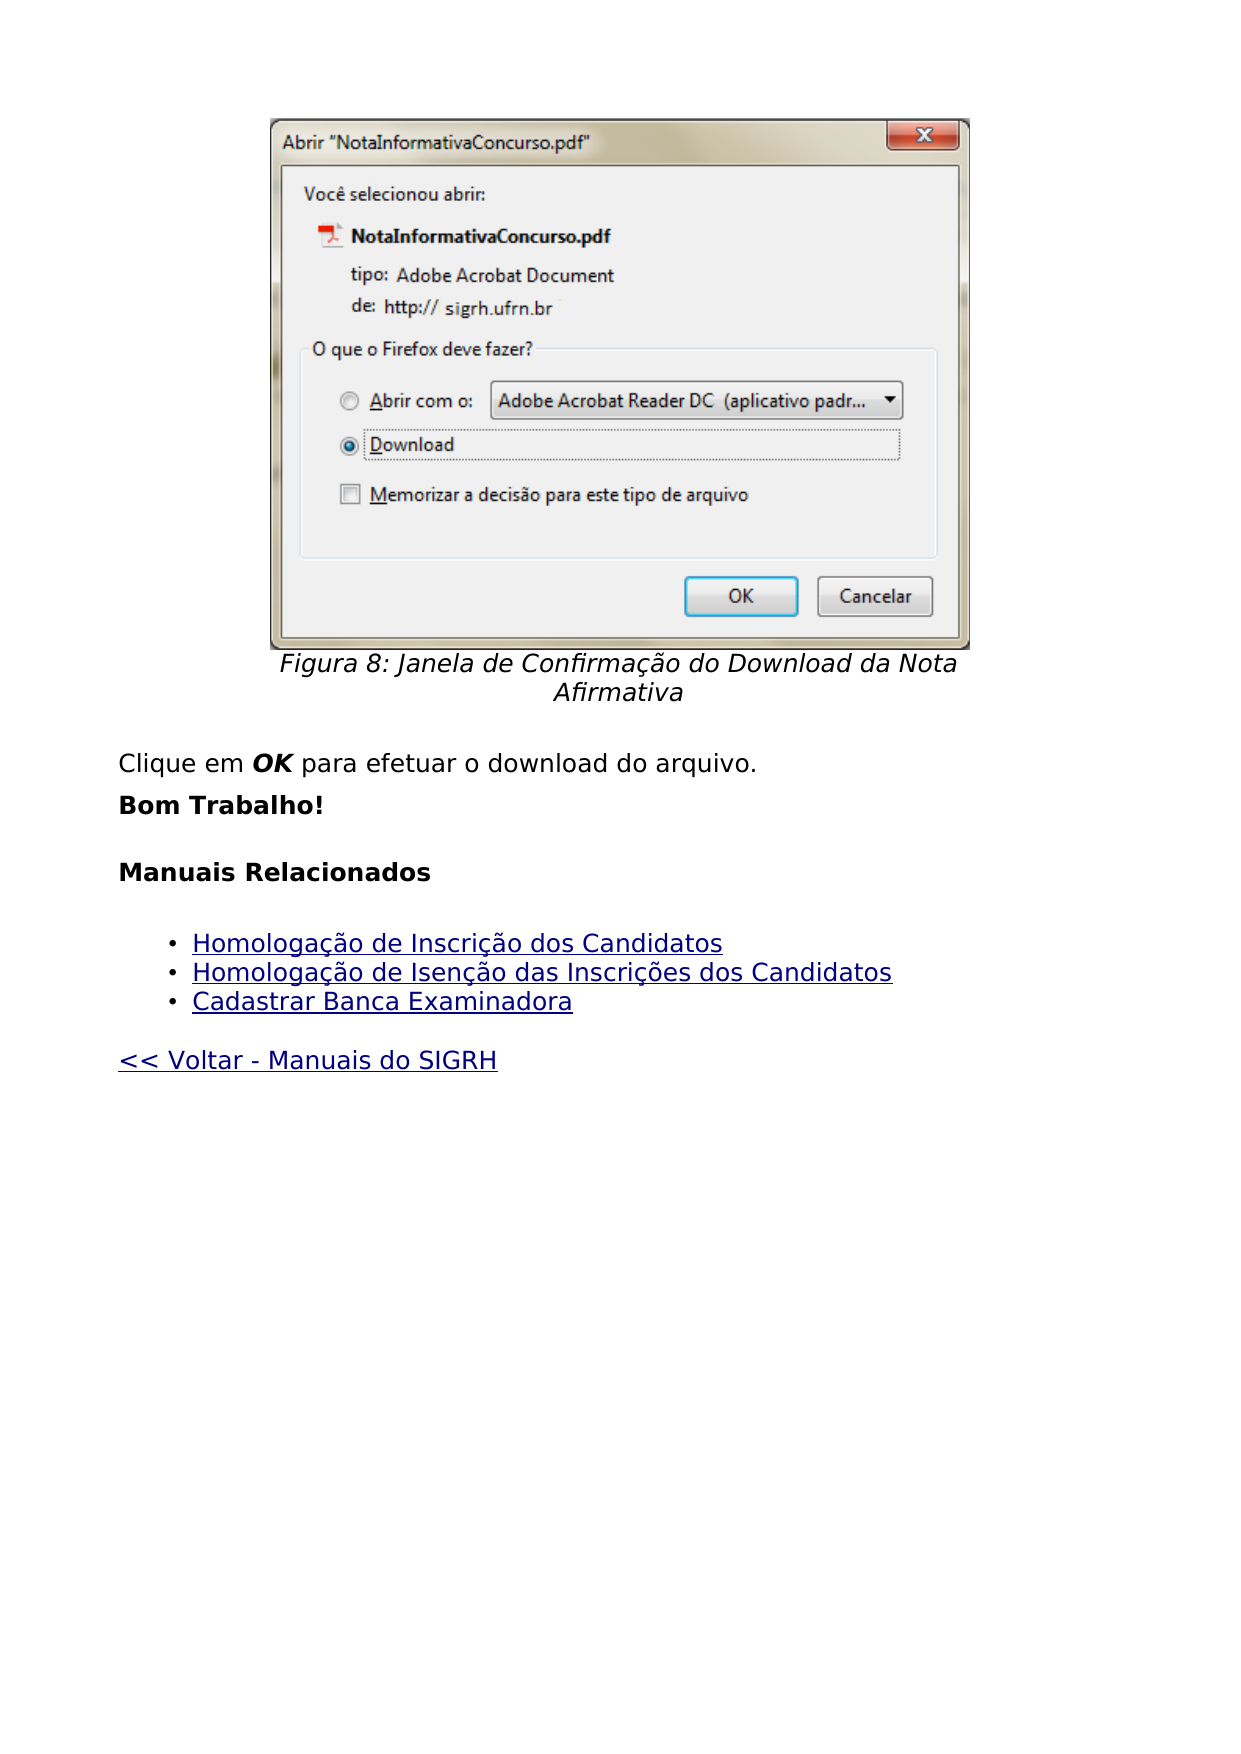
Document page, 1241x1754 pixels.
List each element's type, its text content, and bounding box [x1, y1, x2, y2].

text << Voltar - Manuais do SIGRH [118, 1046, 1122, 1075]
text Clique em OK para efetuar o download do arquivo. [118, 749, 1122, 778]
text Bom Trabalho! [118, 791, 1122, 820]
list Homologação de Inscrição dos Candidatos [177, 929, 1122, 958]
subtitle Manuais Relacionados [118, 858, 1122, 887]
list Homologação de Isenção das Inscrições dos Candidatos [177, 958, 1122, 987]
list Cadastrar Banca Examinadora [177, 987, 1122, 1016]
picture [270, 118, 970, 650]
text Figura 8: Janela de Confirmação do Download da Nota Afirmativa [270, 650, 970, 708]
